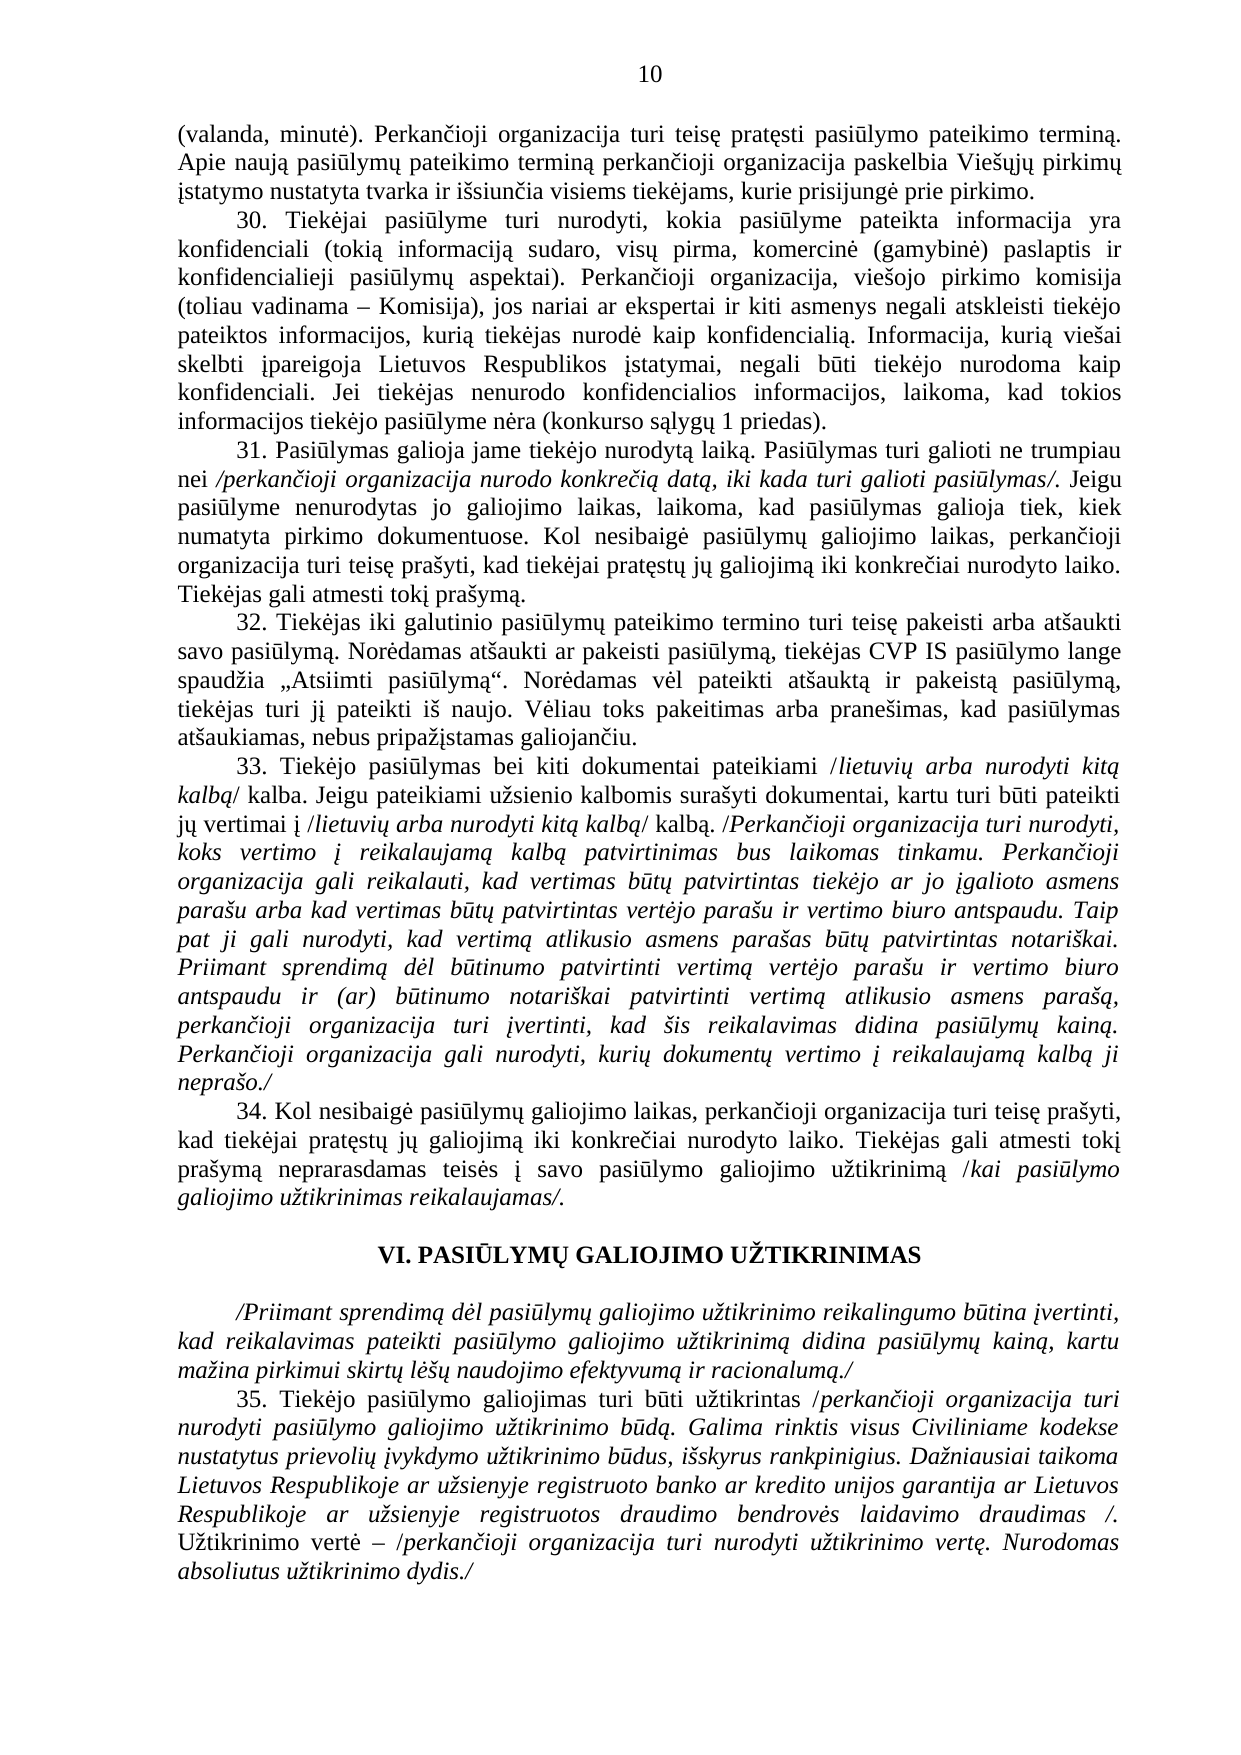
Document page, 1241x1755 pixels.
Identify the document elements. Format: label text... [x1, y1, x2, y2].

text 34. Kol nesibaigė pasiūlymų galiojimo laikas, perkančioji organizacija turi teisę prašyti, kad tiekėjai pratęstų jų galiojimą iki konkrečiai nurodyto laiko. Tiekėjas gali atmesti tokį prašymą neprarasdamas teisės į savo pasiūlymo galiojimo užtikrinimą /kai pasiūlymo galiojimo užtikrinimas reikalaujamas/. [177, 1096, 1122, 1211]
text 31. Pasiūlymas galioja jame tiekėjo nurodytą laiką. Pasiūlymas turi galioti ne trumpiau nei /perkančioji organizacija nurodo konkrečią datą, iki kada turi galioti pasiūlymas/. Jeigu pasiūlyme nenurodytas jo galiojimo laikas, laikoma, kad pasiūlymas galioja tiek, kiek numatyta pirkimo dokumentuose. Kol nesibaigė pasiūlymų galiojimo laikas, perkančioji organizacija turi teisę prašyti, kad tiekėjai pratęstų jų galiojimą iki konkrečiai nurodyto laiko. Tiekėjas gali atmesti tokį prašymą. [177, 435, 1122, 607]
text VI. PASIŪLYMŲ GALIOJIMO UŽTIKRINIMAS [177, 1240, 1122, 1269]
text 32. Tiekėjas iki galutinio pasiūlymų pateikimo termino turi teisę pakeisti arba atšaukti savo pasiūlymą. Norėdamas atšaukti ar pakeisti pasiūlymą, tiekėjas CVP IS pasiūlymo lange spaudžia „Atsiimti pasiūlymą“. Norėdamas vėl pateikti atšauktą ir pakeistą pasiūlymą, tiekėjas turi jį pateikti iš naujo. Vėliau toks pakeitimas arba pranešimas, kad pasiūlymas atšaukiamas, nebus pripažįstamas galiojančiu. [177, 607, 1122, 751]
text 30. Tiekėjai pasiūlyme turi nurodyti, kokia pasiūlyme pateikta informacija yra konfidenciali (tokią informaciją sudaro, visų pirma, komercinė (gamybinė) paslaptis ir konfidencialieji pasiūlymų aspektai). Perkančioji organizacija, viešojo pirkimo komisija (toliau vadinama – Komisija), jos nariai ar ekspertai ir kiti asmenys negali atskleisti tiekėjo pateiktos informacijos, kurią tiekėjas nurodė kaip konfidencialią. Informacija, kurią viešai skelbti įpareigoja Lietuvos Respublikos įstatymai, negali būti tiekėjo nurodoma kaip konfidenciali. Jei tiekėjas nenurodo konfidencialios informacijos, laikoma, kad tokios informacijos tiekėjo pasiūlyme nėra (konkurso sąlygų 1 priedas). [177, 205, 1122, 435]
text /Priimant sprendimą dėl pasiūlymų galiojimo užtikrinimo reikalingumo būtina įvertinti, kad reikalavimas pateikti pasiūlymo galiojimo užtikrinimą didina pasiūlymų kainą, kartu mažina pirkimui skirtų lėšų naudojimo efektyvumą ir racionalumą./ [177, 1297, 1122, 1384]
text 33. Tiekėjo pasiūlymas bei kiti dokumentai pateikiami /lietuvių arba nurodyti kitą kalbą/ kalba. Jeigu pateikiami užsienio kalbomis surašyti dokumentai, kartu turi būti pateikti jų vertimai į /lietuvių arba nurodyti kitą kalbą/ kalbą. /Perkančioji organizacija turi nurodyti, koks vertimo į reikalaujamą kalbą patvirtinimas bus laikomas tinkamu. Perkančioji organizacija gali reikalauti, kad vertimas būtų patvirtintas tiekėjo ar jo įgalioto asmens parašu arba kad vertimas būtų patvirtintas vertėjo parašu ir vertimo biuro antspaudu. Taip pat ji gali nurodyti, kad vertimą atlikusio asmens parašas būtų patvirtintas notariškai. Priimant sprendimą dėl būtinumo patvirtinti vertimą vertėjo parašu ir vertimo biuro antspaudu ir (ar) būtinumo notariškai patvirtinti vertimą atlikusio asmens parašą, perkančioji organizacija turi įvertinti, kad šis reikalavimas didina pasiūlymų kainą. Perkančioji organizacija gali nurodyti, kurių dokumentų vertimo į reikalaujamą kalbą ji neprašo./ [177, 751, 1122, 1096]
text 35. Tiekėjo pasiūlymo galiojimas turi būti užtikrintas /perkančioji organizacija turi nurodyti pasiūlymo galiojimo užtikrinimo būdą. Galima rinktis visus Civiliniame kodekse nustatytus prievolių įvykdymo užtikrinimo būdus, išskyrus rankpinigius. Dažniausiai taikoma Lietuvos Respublikoje ar užsienyje registruoto banko ar kredito unijos garantija ar Lietuvos Respublikoje ar užsienyje registruotos draudimo bendrovės laidavimo draudimas /. Užtikrinimo vertė – /perkančioji organizacija turi nurodyti užtikrinimo vertę. Nurodomas absoliutus užtikrinimo dydis./ [177, 1384, 1122, 1585]
text (valanda, minutė). Perkančioji organizacija turi teisę pratęsti pasiūlymo pateikimo terminą. Apie naują pasiūlymų pateikimo terminą perkančioji organizacija paskelbia Viešųjų pirkimų įstatymo nustatyta tvarka ir išsiunčia visiems tiekėjams, kurie prisijungė prie pirkimo. [177, 119, 1122, 205]
